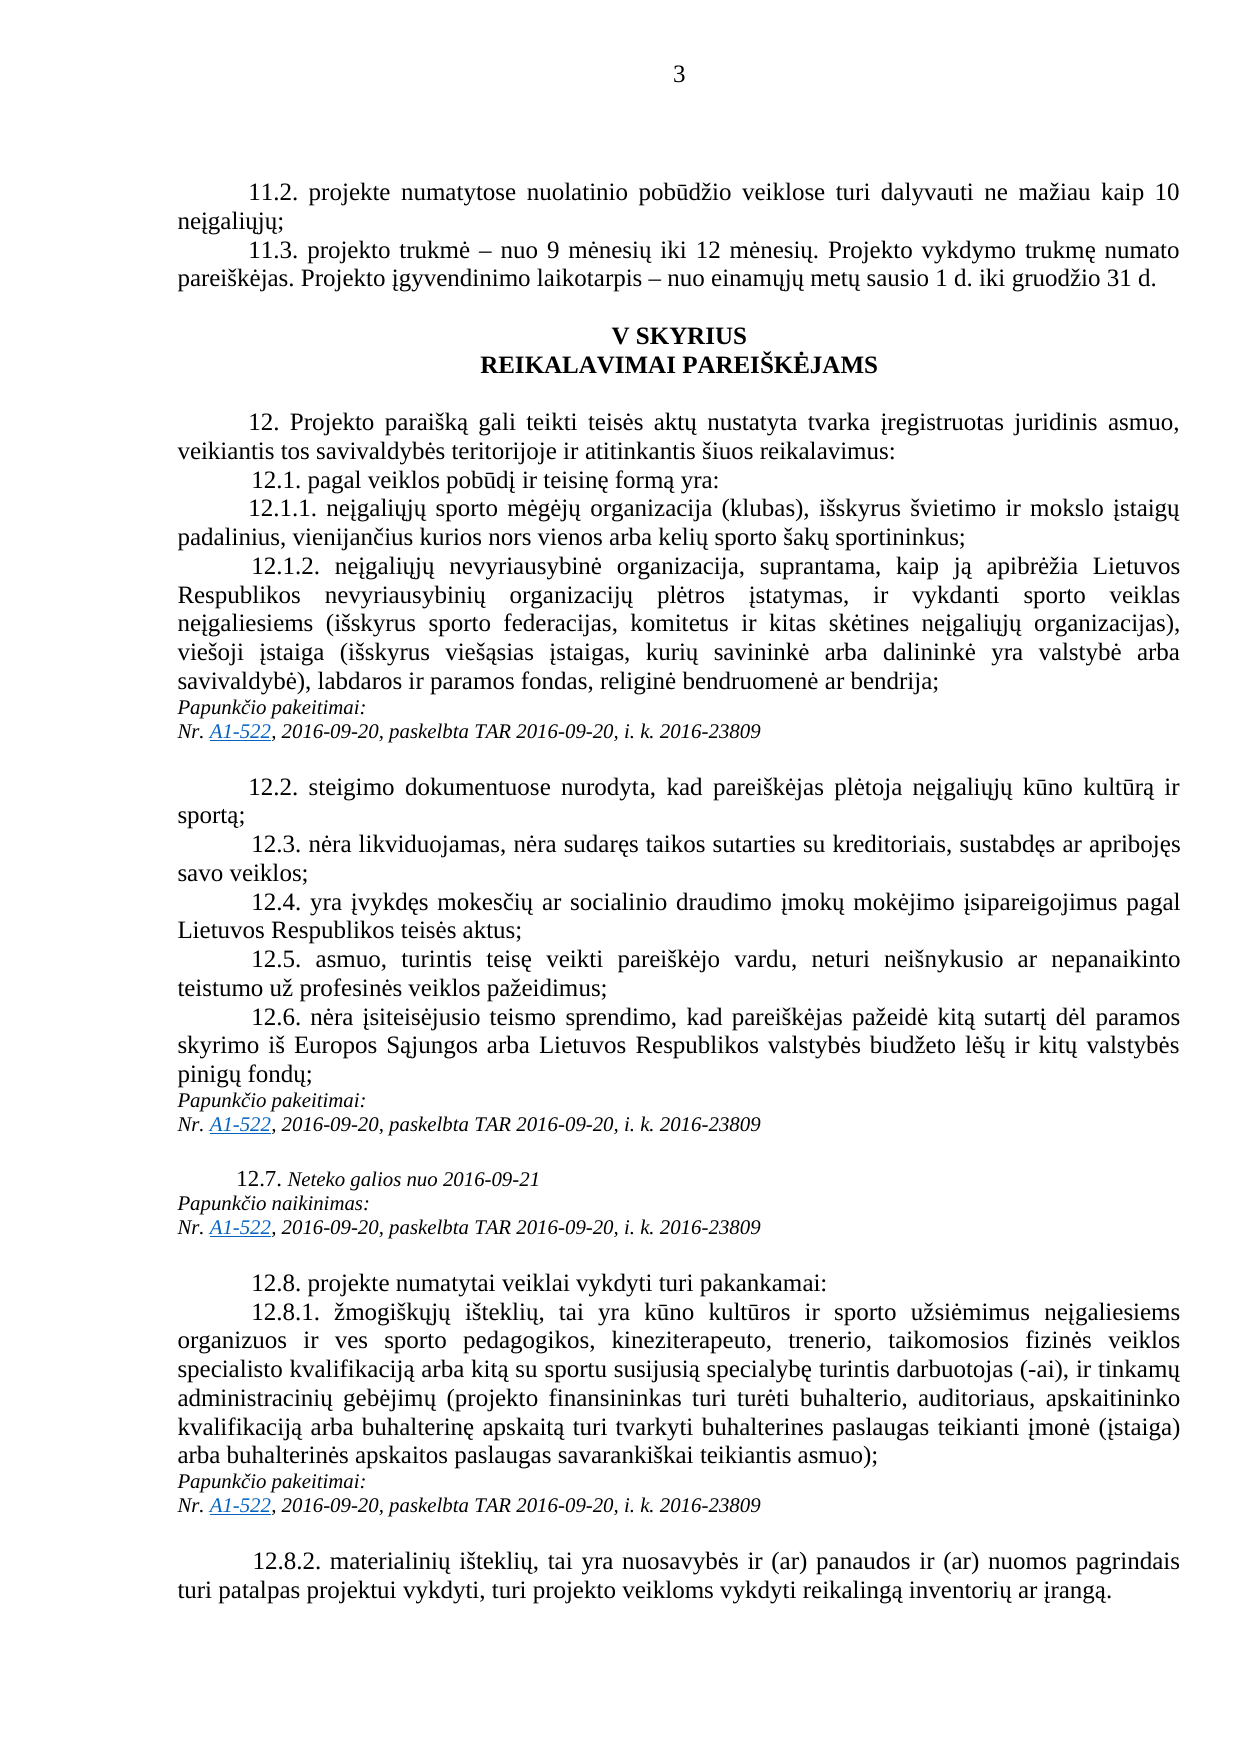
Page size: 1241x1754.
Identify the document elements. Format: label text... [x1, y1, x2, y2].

text 12.8.2. materialinių išteklių, tai yra nuosavybės ir (ar) panaudos ir (ar) nuomos pagrindais turi patalpas projektui vykdyti, turi projekto veikloms vykdyti reikalingą inventorių ar įrangą. [177, 1546, 1181, 1603]
text Papunkčio pakeitimai: [177, 1088, 1181, 1112]
text 12.1.2. neįgaliųjų nevyriausybinė organizacija, suprantama, kaip ją apibrėžia Lietuvos Respublikos nevyriausybinių organizacijų plėtros įstatymas, ir vykdanti sporto veiklas neįgaliesiems (išskyrus sporto federacijas, komitetus ir kitas skėtines neįgaliųjų organizacijas), viešoji įstaiga (išskyrus viešąsias įstaigas, kurių savininkė arba dalininkė yra valstybė arba savivaldybė), labdaros ir paramos fondas, religinė bendruomenė ar bendrija; [177, 551, 1181, 695]
text 12.1. pagal veiklos pobūdį ir teisinę formą yra: [248, 465, 1181, 493]
text 11.2. projekte numatytose nuolatinio pobūdžio veiklose turi dalyvauti ne mažiau kaip 10 neįgaliųjų; [177, 177, 1181, 235]
text Nr. A1-522, 2016-09-20, paskelbta TAR 2016-09-20, i. k. 2016-23809 [177, 719, 1181, 743]
text Nr. A1-522, 2016-09-20, paskelbta TAR 2016-09-20, i. k. 2016-23809 [177, 1215, 1181, 1239]
text Papunkčio pakeitimai: [177, 1469, 1181, 1493]
text 12.2. steigimo dokumentuose nurodyta, kad pareiškėjas plėtoja neįgaliųjų kūno kultūrą ir sportą; [177, 772, 1181, 829]
text 12.6. nėra įsiteisėjusio teismo sprendimo, kad pareiškėjas pažeidė kitą sutartį dėl paramos skyrimo iš Europos Sąjungos arba Lietuvos Respublikos valstybės biudžeto lėšų ir kitų valstybės pinigų fondų; [177, 1002, 1181, 1088]
text 12.4. yra įvykdęs mokesčių ar socialinio draudimo įmokų mokėjimo įsipareigojimus pagal Lietuvos Respublikos teisės aktus; [177, 887, 1181, 944]
text V SKYRIUS [177, 321, 1181, 350]
text 12.8.1. žmogiškųjų išteklių, tai yra kūno kultūros ir sporto užsiėmimus neįgaliesiems organizuos ir ves sporto pedagogikos, kineziterapeuto, trenerio, taikomosios fizinės veiklos specialisto kvalifikaciją arba kitą su sportu susijusią specialybę turintis darbuotojas (-ai), ir tinkamų administracinių gebėjimų (projekto finansininkas turi turėti buhalterio, auditoriaus, apskaitininko kvalifikaciją arba buhalterinę apskaitą turi tvarkyti buhalterines paslaugas teikianti įmonė (įstaiga) arba buhalterinės apskaitos paslaugas savarankiškai teikiantis asmuo); [177, 1297, 1181, 1469]
text Nr. A1-522, 2016-09-20, paskelbta TAR 2016-09-20, i. k. 2016-23809 [177, 1493, 1181, 1517]
text Papunkčio pakeitimai: [177, 695, 1181, 719]
text 12.7. Neteko galios nuo 2016-09-21 [177, 1165, 1181, 1191]
text 12.5. asmuo, turintis teisę veikti pareiškėjo vardu, neturi neišnykusio ar nepanaikinto teistumo už profesinės veiklos pažeidimus; [177, 944, 1181, 1002]
text REIKALAVIMAI PAREIŠKĖJAMS [177, 350, 1181, 378]
text Nr. A1-522, 2016-09-20, paskelbta TAR 2016-09-20, i. k. 2016-23809 [177, 1112, 1181, 1136]
text 12.1.1. neįgaliųjų sporto mėgėjų organizacija (klubas), išskyrus švietimo ir mokslo įstaigų padalinius, vienijančius kurios nors vienos arba kelių sporto šakų sportininkus; [177, 493, 1181, 551]
text 12.3. nėra likviduojamas, nėra sudaręs taikos sutarties su kreditoriais, sustabdęs ar apribojęs savo veiklos; [177, 829, 1181, 887]
text 12.8. projekte numatytai veiklai vykdyti turi pakankamai: [251, 1268, 1181, 1297]
text 12. Projekto paraišką gali teikti teisės aktų nustatyta tvarka įregistruotas juridinis asmuo, veikiantis tos savivaldybės teritorijoje ir atitinkantis šiuos reikalavimus: [177, 407, 1181, 465]
text Papunkčio naikinimas: [177, 1191, 1181, 1215]
text 11.3. projekto trukmė – nuo 9 mėnesių iki 12 mėnesių. Projekto vykdymo trukmę numato pareiškėjas. Projekto įgyvendinimo laikotarpis – nuo einamųjų metų sausio 1 d. iki gruodžio 31 d. [177, 235, 1181, 292]
